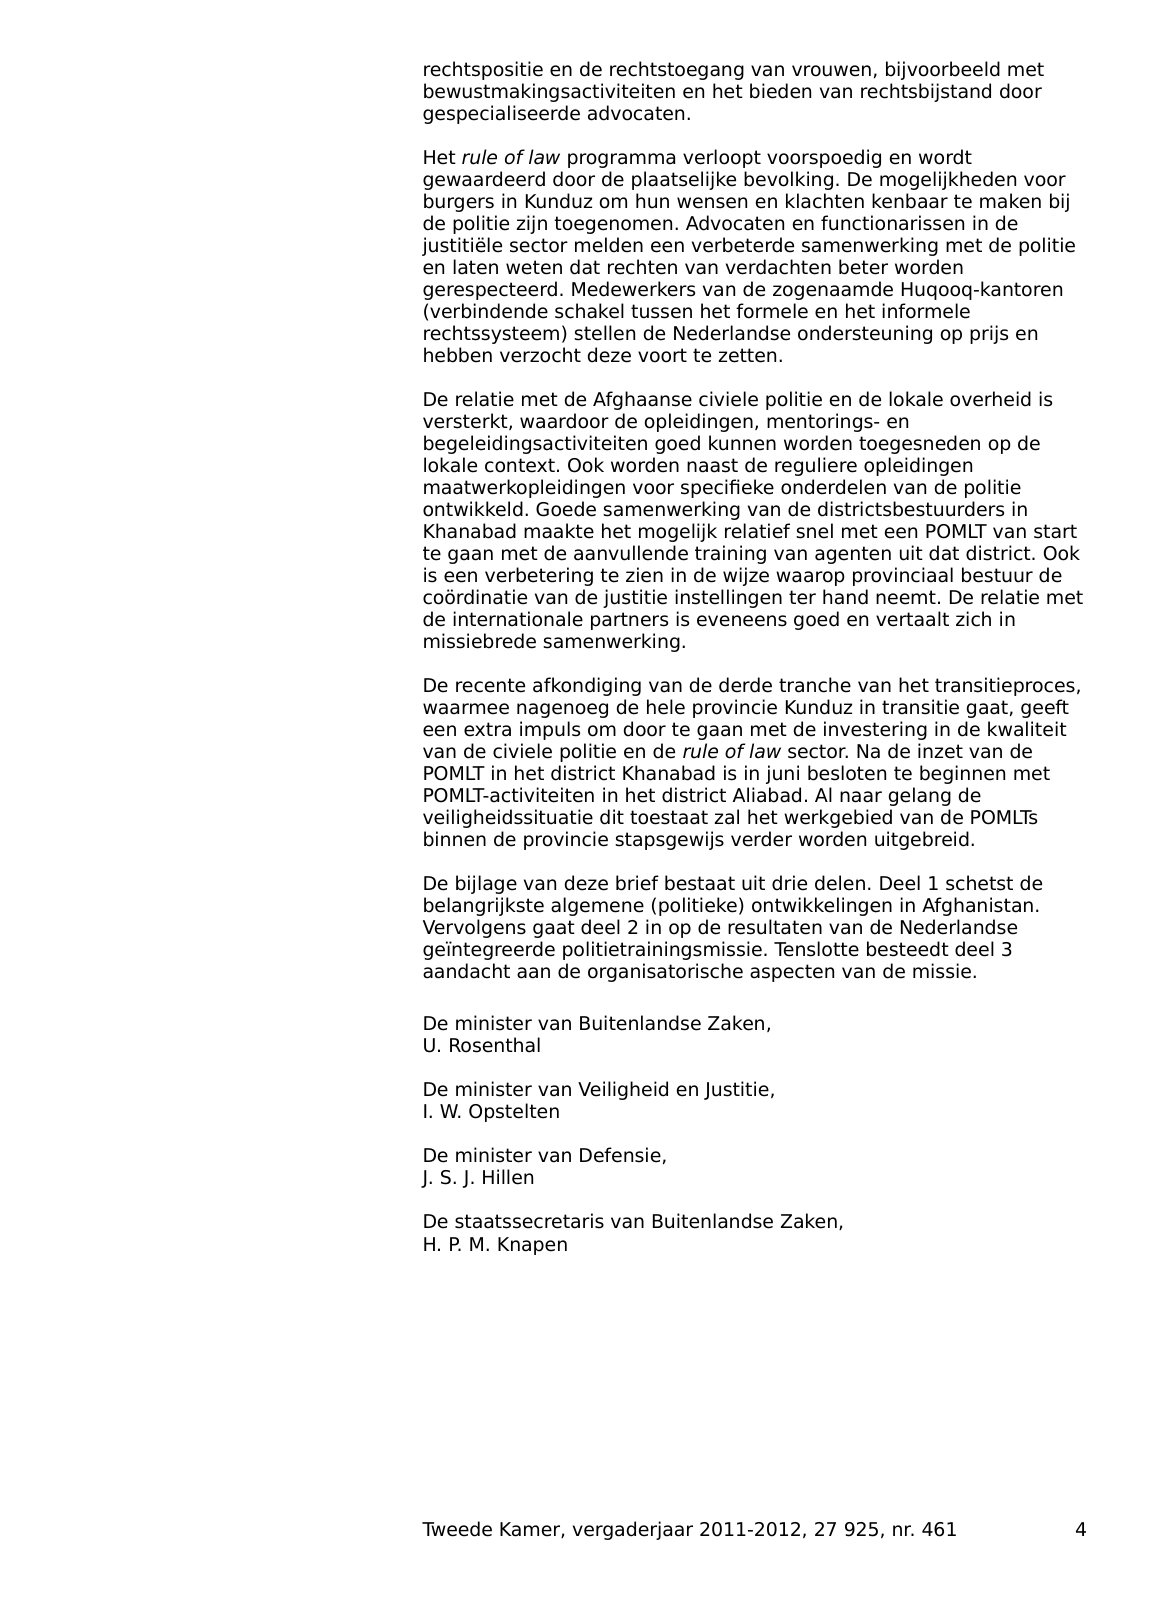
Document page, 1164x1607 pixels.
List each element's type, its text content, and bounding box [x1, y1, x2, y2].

text De staatssecretaris van Buitenlandse Zaken, H. P. M. Knapen [422, 1211, 1087, 1255]
text De minister van Defensie, J. S. J. Hillen [422, 1145, 1087, 1189]
text De recente afkondiging van de derde tranche van het transitieproces, waarmee nagenoeg de hele provincie Kunduz in transitie gaat, geeft een extra impuls om door te gaan met de investering in de kwaliteit van de civiele politie en de rule of law sector. Na de inzet van de POMLT in het district Khanabad is in juni besloten te beginnen met POMLT-activiteiten in het district Aliabad. Al naar gelang de veiligheidssituatie dit toestaat zal het werkgebied van de POMLTs binnen de provincie stapsgewijs verder worden uitgebreid. [422, 675, 1087, 851]
text rechtspositie en de rechtstoegang van vrouwen, bijvoorbeeld met bewustmakingsactiviteiten en het bieden van rechtsbijstand door gespecialiseerde advocaten. [422, 59, 1087, 125]
text De relatie met de Afghaanse civiele politie en de lokale overheid is versterkt, waardoor de opleidingen, mentorings- en begeleidingsactiviteiten goed kunnen worden toegesneden op de lokale context. Ook worden naast de reguliere opleidingen maatwerkopleidingen voor specifieke onderdelen van de politie ontwikkeld. Goede samenwerking van de districtsbestuurders in Khanabad maakte het mogelijk relatief snel met een POMLT van start te gaan met de aanvullende training van agenten uit dat district. Ook is een verbetering te zien in de wijze waarop provinciaal bestuur de coördinatie van de justitie instellingen ter hand neemt. De relatie met de internationale partners is eveneens goed en vertaalt zich in missiebrede samenwerking. [422, 389, 1087, 653]
text De bijlage van deze brief bestaat uit drie delen. Deel 1 schetst de belangrijkste algemene (politieke) ontwikkelingen in Afghanistan. Vervolgens gaat deel 2 in op de resultaten van de Nederlandse geïntegreerde politietrainingsmissie. Tenslotte besteedt deel 3 aandacht aan de organisatorische aspecten van de missie. [422, 873, 1087, 983]
text De minister van Veiligheid en Justitie, I. W. Opstelten [422, 1079, 1087, 1123]
text Het rule of law programma verloopt voorspoedig en wordt gewaardeerd door de plaatselijke bevolking. De mogelijkheden voor burgers in Kunduz om hun wensen en klachten kenbaar te maken bij de politie zijn toegenomen. Advocaten en functionarissen in de justitiële sector melden een verbeterde samenwerking met de politie en laten weten dat rechten van verdachten beter worden gerespecteerd. Medewerkers van de zogenaamde Huqooq-kantoren (verbindende schakel tussen het formele en het informele rechtssysteem) stellen de Nederlandse ondersteuning op prijs en hebben verzocht deze voort te zetten. [422, 147, 1087, 367]
text De minister van Buitenlandse Zaken, U. Rosenthal [422, 1013, 1087, 1057]
